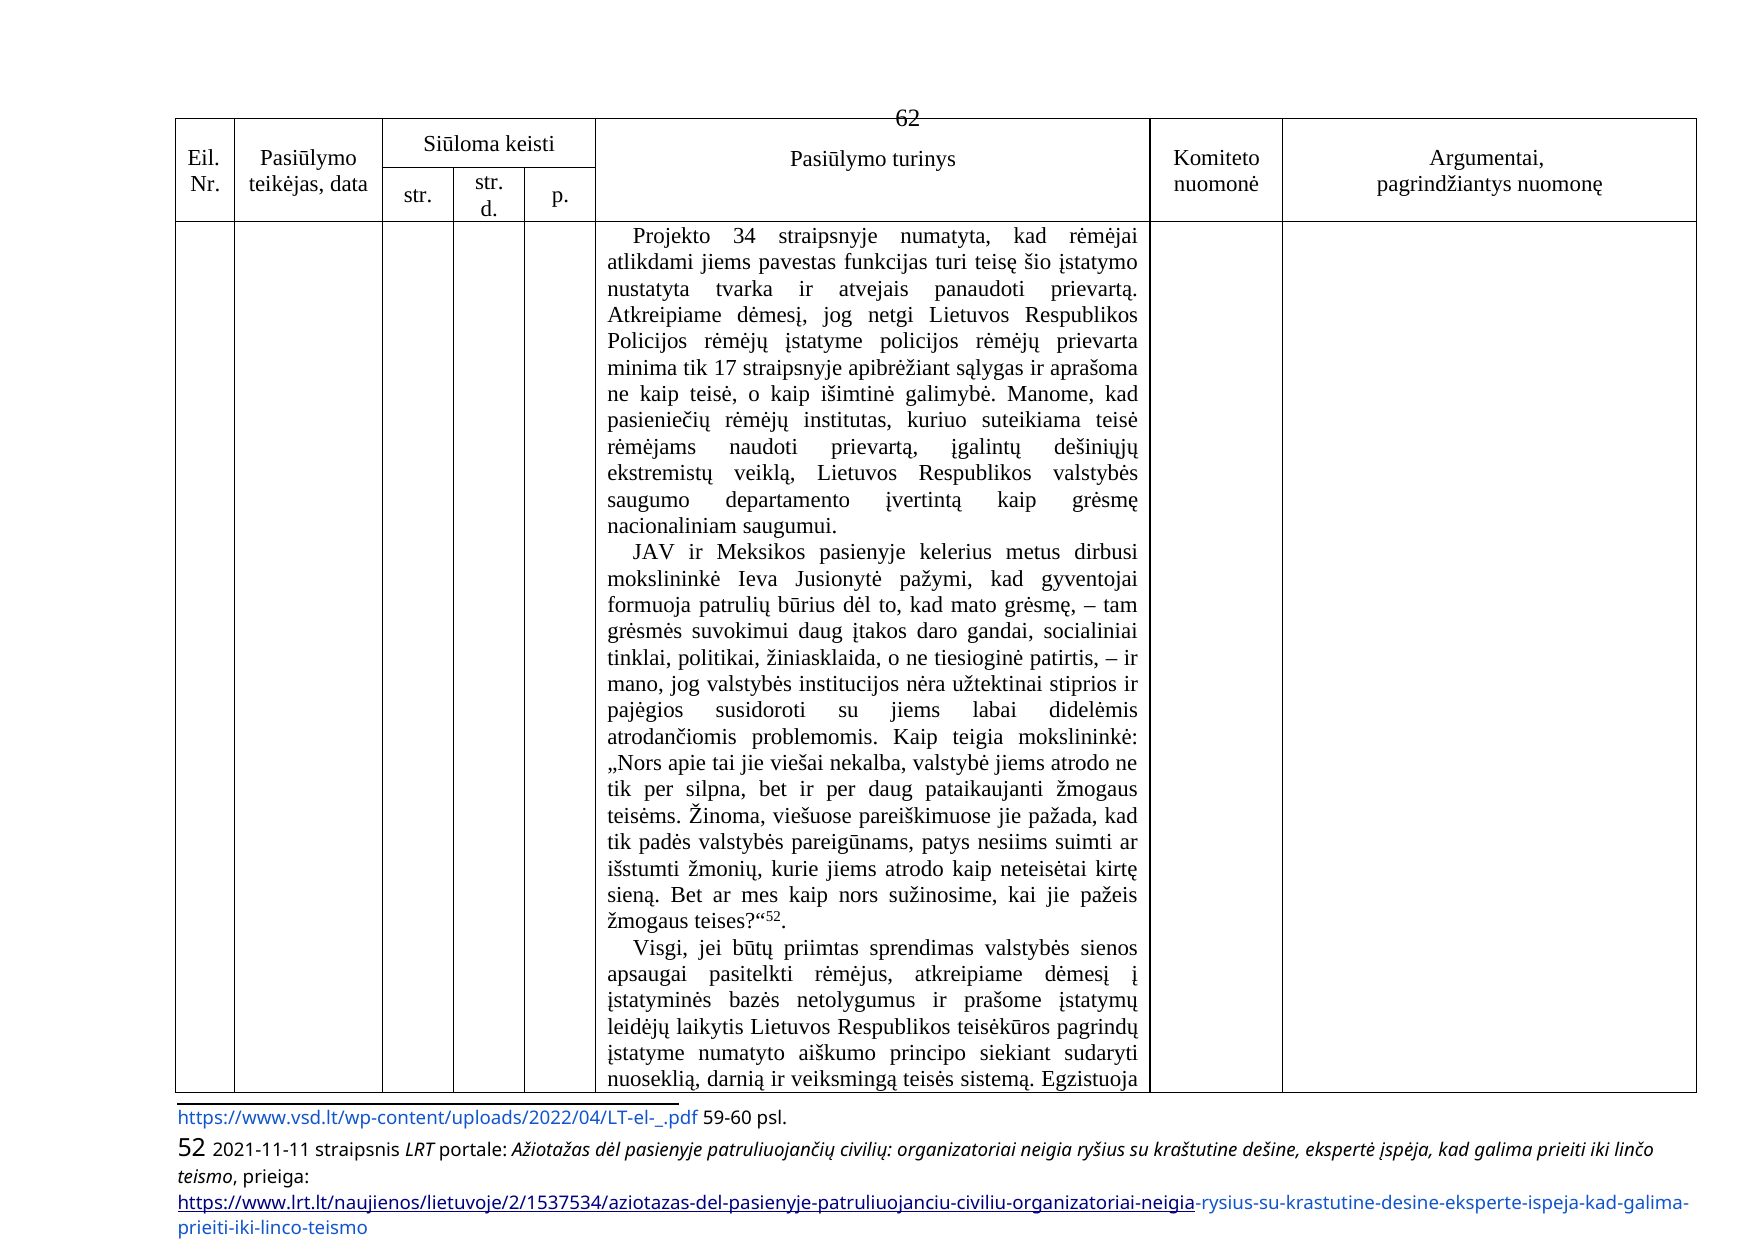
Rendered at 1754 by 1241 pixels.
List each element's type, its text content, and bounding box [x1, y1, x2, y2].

table_header Argumentai, pagrindžiantys nuomonę [1283, 119, 1696, 221]
table_cell [383, 222, 453, 1092]
table_cell [525, 222, 595, 1092]
table_cell [454, 222, 524, 1092]
table_cell str. [383, 168, 453, 221]
table_cell [1151, 222, 1282, 1092]
table_header Siūloma keisti [383, 119, 595, 167]
table_cell VšĮ „Sienos Grupė“, teikianti humanitarinę pagalbą pasienyje ir vykdanti nepriklausomą migracijos politikos bei jos įgyvendinimo stebėseną, susipažino su Lietuvos Respublikos Valstybės sienos ir jos apsaugos įstatymo Nr. VIII-1666 I ir III skyrių, 4, 10, 16, 18, 23, 26 straipsnių pakeitimo ir Įstatymo papildymo 23(1) straipsniu ir nauju IX skyriumi įstatymo projektu (toliau – Projektas) ir teikia pastabas dėl siūlomų pakeitimų. Atsižvelgdami į vėliausią Europos Žmogaus Teisių Teismo (toliau – EŽTT) jurisprudenciją (2023 m. vasario 2 d. Howais prieš Vengriją), taip pat į 2022 m. birželio 30 d. Europos Sąjungos Teisingumo Teismo (toliau – ESTT) sprendimą bei kitus tarptautinius teisės aktus, 2021 m. gegužės 12 d. Jungtinių Tautų Žmogaus teisių komiteto išvadą, Seimo kontrolierės komentarą, Lietuvos Raudonojo Kryžiaus pastabas, Jungtinių Tautų vyriausiojo pabėgėlių komisaro atstovybės Šiaurės ir Baltijos šalims vertinimą, atkreipiame dėmesį, kad Projektu siūlomos pataisos paskelbus valstybės lygio ekstremaliąją situaciją dėl vadinamojo masinio užsieniečių antplūdžio neįleisti užsieniečių, ketinančių kirsti ar kirtusių valstybės sieną tam nenustatytose vietose arba tam nustatytose vietose, tačiau pažeidusių valstybės sienos kirtimo tvarką, nėra suderinamos su tarptautiniais Lietuvos Respublikos įsipareigojimais ir Europos Sąjungos teise. Atkreipiame dėmesį, kad pataisos taip pat neatitinka Lietuvos Respublikos teisėkūros principų. Minėtu Projektu siūloma įtvirtinti ir Valstybės sienos apsaugos tarnybos rėmėjų institutą. Lietuvos Respublikos teisės aktuose atskiru įstatymu reglamentuojama policijos rėmėjų veikla, aiškiai apibrėžianti rėmėjų teises ir pareigas. Siekiant nuoseklaus teisinio reguliavimo, skatiname išbraukti Valstybės sienos apsaugos tarnybos rėmėjų institutą iš Lietuvos Respublikos Valstybės sienos ir jos apsaugos įstatymo. Projekte numatyta, kad paskelbus valstybės lygio ekstremaliąją situaciją, būtų ribojamas patekimas į pasienio ruožą, išskyrus tuos atvejus, kai asmenims suteikiami Valstybės sienos apsaugos tarnybos leidimai. Atkreipiame dėmesį, kad nepaisant to, jog tam tikros grupės turi prieigą pasienyje, Projektu nėra numatytos nevyriausybinių organizacijų, teikiančių humanitarinę pagalbą bei vykdančių žmogaus teisių stebėseną prieigos galimybės. Dėl Projekto 2 straipsnio 4 straipsnio pakeitimo Dėl atitikmens Lietuvos Respublikos teisėkūros pagrindų įstatymui Teisės akto projekte nurodoma, kad paskelbus valstybės lygio ekstremaliąją situaciją dėl masinio užsieniečių antplūdžio ir siekiant užtikrinti Lietuvos Respublikos nacionalinį saugumą ir viešąją tvarką, Vyriausybė jos sudarytos Nacionalinio saugumo komisijos pasiūlymu gali priimti sprendimą, kad užsieniečiai, ketinantys kirsti ar kirtę valstybės sieną tam nenustatytose vietose arba tam nustatytose vietose, tačiau pažeidę valstybės sienos kirtimo tvarką, į Lietuvos Respublikos teritoriją neįleidžiami (ši nuostata taikoma individualiai kiekvienam minėtam užsieniečiui ir ji netaikoma, kai siekiama užtikrinti užsieniečių, besitraukiančių nuo karinės agresijos ar persekiojimo, patekimą į Lietuvos Respublikos teritoriją arba užsieniečių patekimą į Lietuvos Respublikos teritoriją humanitariniais tikslais). Pažymime, kad Lietuvos Respublikos teisėkūros pagrindų įstatymo 14 straipsnio 1 dalis numato, kad teisės aktų projektai rengiami laikantis bendrinės lietuvių kalbos normų ir teisės terminijos. To paties Įstatymo 3 straipsnio 2 dalies 6 punkte įtvirtinta nuostata, kad teisėkūroje vadovaujamasi aiškumo, reiškiančiu, kad teisės aktuose nustatytas teisinis reguliavimas turi būti logiškas, nuoseklus, glaustas, suprantamas, tikslus, aiškus ir nedviprasmiškas principu. Projekto 4 straipsnyje vartojama masinio užsieniečių antplūdžio sąvoka yra netiksli, neaiški ir neapibrėžta. Nenurodyta, kas yra masinis užsieniečių antplūdis, nėra aišku, kokios aplinkybės leidžia skelbti valstybės lygio ekstremaliąją situaciją dėl masinio užsieniečių antplūdžio, nenumatytas registracijos mechanizmas, kuris leistų apibrėžti užsieniečių, ketinančių kirsti ar kirtusių valstybės sieną tam nenustatytose vietose arba tam nustatytose vietose, tačiau pažeidusių valstybės sienos kirtimo tvarką, skaičių. Masinio užsieniečių antplūdžio sąvokos neapibrėžtumas ir nenustatyti kiekybiniai kriterijai lemia, kad toks terminas yra metafora, manipuliatyvi sąvoka, kuria neatsakingai kurstoma visuomenės baimė užsieniečių atžvilgiu. Masinio užsieniečių antplūdžio sąvoka neatitinka teisinės terminijos standartų. Neapibrėžti grėsmės nacionaliniam saugumui bei viešajai tvarkai vertinimo kriterijai, šių grėsmių nustatymo tvarka. ESTT byloje M. A., dalyvaujant Valstybės sienos apsaugos tarnybai (C-72/22 PPU), pasisakė, kad vien užsieniečio buvimo šalyje neteisėtumas savaime neįrodo pakankamai didelės grėsmės atitinkamos valstybės narės nacionaliniam saugumui ar viešajai tvarkai. Vadovaujantis Teismo išaiškinimu, atkreipiame dėmesį, kad Projekto tekste nenumatytos ir neapibrėžtos aplinkybės, kurių egzistavimas pagrįstų grėsmę valstybės nacionaliniam saugumui ar viešajai tvarkai. Nenumatyta, kuri institucija atliktų tokių grėsmių vertinimą. Projektu siekiama įstatymu įtvirtinti tai, ką ESTT minėtoje byloje jau įvertino kaip faktiškai atimamą galimybę pateikti tarptautinės apsaugos prašymą. Dėl galimybės veiksmingai pasinaudoti tarptautinės apsaugos suteikimo procedūra Projektu faktiškai yra atimama galimybė iš neteisėtai valstybės sieną kirtusio užsieniečio pateikti prieglobsčio prašymą. ESTT pasisakė, kad nepaprastosios padėties arba ekstremalios situacijos paskelbimas neatleidžia valstybės nuo pareigos užtikrinti prieigą prie prieglobsčio procedūros (C-72/22 PPU). Teisė į prieglobstį garantuojama Europos Sąjungos pagrindinių teisių chartijos 18 straipsnyje. 2013 m. birželio 26 d. Europos Parlamento ir Tarybos direktyvos 2013/32/ES dėl tarptautinės apsaugos suteikimo ir panaikinimo bendros tvarkos (toliau – Direktyva 2013/32) 7 straipsnio 1 dalyje numatyta, kad kiekvienas veiksnus suaugęs asmuo turi teisę prašyti tarptautinės apsaugos savo vardu. Direktyvos 2013/32 6 straipsnio 2 dalyje taip pat įtvirtinta valstybių narių pareiga užtikrinti, kad tarptautinės apsaugos paprašę asmenys turėtų veiksmingą galimybę prašymą pateikti kuo greičiau. Būtina siekti, kad prašymas būtų pateiktas, įregistruotas ir išnagrinėtas per Direktyvoje 2013/32 nustatytus terminus. Projekte numatyta, kad į Lietuvos Respublikos teritoriją neįleidžiamiems užsieniečiams turi būti atliktas pagalbos poreikio įvertinimas ir, esant pagalbos poreikiui, šiems užsieniečiams suteikiama reikalinga neatidėliotina medicinos ar humanitarinė pagalba, tačiau įstatymo vykdymas paliktas vykdomosios institucijos diskrecijai išimtinai, nenumatytas nepriklausomos stebėsenos institutas, nenumatytas individualių aplinkybių vertinimas, kodėl užsienietis kirto valstybės sieną. Projekte nurodoma, kad nuostata dėl neįleidimo į Lietuvos Respubliką taikoma individualiai kiekvienam minėtam užsieniečiui ir ji netaikoma, kai siekiama užtikrinti užsieniečių, besitraukiančių nuo karinės agresijos ar persekiojimo, patekimą į Lietuvos Respublikos teritoriją arba užsieniečių patekimą į Lietuvos Respublikos teritoriją humanitariniais tikslais. Lietuvos Respublikos Seimo kontrolierė Erika Leonaitė pastebėjo, kad: „Projekto esmė lieka tokia, kad instrumentalizuotos migracijos atveju gali būti taikomi apgręžimai arba taip vadinami atstūmimai, ir nors formuluotėse lyg ir įvardinta, kad tie apgręžimai taikomi labai individualizuotai, lieka pagrindinis klaustukas – ar išties VSAT turės pakankamai kompetencijų jau ant sienos įvertinti, ar asmuo bėga nuo persekiojimo, ar ne nuo persekiojimo“. Pasak Seimo kontrolierės, Valstybės sienos apsaugos tarnyba (VSAT) niekada neturėjo funkcijos vertinti prieglobsčio pagrįstumo ir šiuos sprendimus priima Migracijos departamentas, tuo metu ne visi atvejai pasienyje gali būti greitai identifikuojami, pvz., kaip Ukrainos karo pabėgėlių. Lietuvos Raudonojo Kryžiaus ir Jungtinių Tautų vyriausiojo pabėgėlių komisaro atstovybės Šiaurės ir Baltijos šalims atstovai taip pat neigiamai vertino minėtus pokyčius Lietuvos sistemoje. Siūlomi pakeitimai iš esmės yra nesuderinami su 2008 m. gruodžio 16 d. Europos Parlamento ir Tarybos direktyva 2008/115/EB dėl bendrų nelegaliai esančių trečiųjų šalių piliečių grąžinimo standartų ir tvarkos valstybėse narėse (toliau – Direktyva 2008/115) ir Direktyvos 2008/115 4 straipsnio 4 dalies b punktu, kuriuo įtvirtintas negrąžinimo principas. Galimybę naudotis prieglobsčio procedūra valstybės narės privalo užtikrinti tiek pagal Direktyvą 2013/32, tiek pagal Direktyvą 2008/115. Atkreipiame dėmesį į tai, kad byloje 2023 m. vasario 2 d. Howais prieš Vengriją, EŽTT vertino tarptautinių organizacijų išvadas dėl teisinio reguliavimo Vengrijoje. Jungtinių Tautų Žmogaus teisių komitetas darė išvadą, kad Vengrijos teisinė sistema nesuteikia visiškos apsaugos nuo negrąžinimo. Komitetas atkreipė dėmesį į 2016 m. birželio mėn. pirmą kartą priimtą įstatymą, pagal kurį Vengrijos policija gali apgręžti visus, kurie neteisėtai kerta valstybės sieną ir į dekretą Nr. 191/2015, kuriuo Serbija paskelbta saugia trečiąja šalimi. Pažymėtina ir tai, kad komitetas vertino pranešimus apie be atrankos vykdomus apgręžimus, kolektyvinį ir smurtinį išsiuntimą, kurį, kaip teigiama, lydėjo smarkus mušimas, policijos šunų atakos ir šaudymas guminėmis kulkomis, dėl kurio buvo sunkiai sužeistas ir bent vienu atveju mirė prieglobsčio prašytojas. Nepaisant to, kad minėtu Projektu numatoma, kad nuostata dėl neįleidimo į Lietuvos Respubliką taikoma individualiai, nepriklausomos stebėsenos trūkumas lemia, kad Lietuvos Respublikoje prieglobsčio prašytojai susidurs su minėtame EŽTT sprendime vertintomis rizikomis. 2021 m. Jungtinių Tautų Žmogaus teisių komitetas paskelbė išsamią ataskaitą apie apgręžimų įtaką žmogaus teisių pažeidimams. Ataskaitoje nurodoma, kad gyvybių praradimas prie tarptautinių sienų yra tragiška pasekmė to, kad valstybės, bandydamos kontroliuoti migraciją, vis dažniau pasikliauja militarizacija, ekstrateritorine sienų kontrole ir atgrasymo priemonėmis. Valstybės aplaidumas, dėl kurio migrantams atimama galimybė gauti medicininę pagalbą, vandens, maisto ir pagrindinių išgyvenimo priemonių, gali prilygti kankinimui ir tapti grėsme teisei į gyvybę. Vėlavimas ieškoti ir gelbėti nelaimės ištiktus migrantus sausumoje ir jūroje, taip pat nustatyti saugius išlaipinimo uostus taip pat gali būti laikomas kankinimu ar netinkamu elgesiu ir kelti grėsmę teisei į gyvybę. Primename, kad šių metų sausio mėnesį, VšĮ „Sienos grupė” skelbė apie pirmąją migranto mirtį Lietuvos pasienyje. Informaciją, kad rugpjūčio mėnesį buvo rastas Šri Lankos piliečio kūnas patvirtino Lietuvos Respublikos prokuratūra. Atsižvelgiant į aukščiau išdėstytus argumentus, konstatuotina, kad Projekto straipsnis turi esminių trūkumų dėl teisinio aiškumo, nėra apibrėžta masinio antplūdžio sąvoka. Neįtvirtinus tokių saugiklių kaip nepriklausomų stebėtojų institutas ir užsieniečių registracijos mechanizmas, nematome galimybės užtikrinti, kad Projektu siekiama įtvirtinti nuostata neįleisti asmenų į Lietuvos Respubliką, galėtų būti įgyvendinta nepažeidžiant aukščiau išvardintų tarptautinės teisės aktų, t.y. sudarant užsieniečiams tinkamas sąlygas pateikti prieglobsčio prašymą bei gauti humanitarinę ir medicininę pagalbą. Siūlome išbraukti 4 straipsnio pakeitimus iš Projekto. Dėl Projekto 4 straipsnio III skyriaus pakeitimo 10 punkto Projekte siūloma paskelbus valstybės lygio ekstremaliąją situaciją, apriboti patekimą į pasienio ruožą, išskyrus tuos atvejus, kai asmenims suteikiami Valstybės sienos apsaugos tarnybos leidimai. Projekte nenumatytos nevyriausybinių organizacijų, teikiančių humanitarinę pagalbą bei vykdančių žmogaus teisių stebėseną prieigos galimybės. Norėdami užpildyti šią spragą ir atsižvelgdami į humanitarinės pagalbos poreikį, siūlome praplėsti 10 punktą įtraukiant asmenis priklausančius nevyriausybinėms organizacijomis, kurių veikos įstatuose numatyta teikti humanitarinę pagalbą bei organizacijoms, vykdančioms nepriklausomą žmogaus teisių stebėseną bei organizacijoms, kurios teikia patarimus ir konsultuoja prieglobsčio prašytojus. Direktyvos 2013/32 8 straipsnio 2 dalis įpareigoja valstybes nares užtikrinti, kad prašytojams patariančios ir juos konsultuojančios organizacijos ir asmenys turėtų veiksmingą galimybę susitikti su prašytojais, esančiais sienos perėjimo punktuose, įskaitant tranzito zonas, prie išorės sienų. Pažymėtina, kad esant dideliam asmenų, siekiančių pateikti prieglobsčio prašymą Lietuvoje skaičiui, nevyriausybinės organizacijos padeda valstybei įgyvendinti tarptautinės apsaugos tikslus. Į VŠĮ „Sienos grupę“ 2022 m. liepos - gruodžio mėnesiais kreipėsi 231 tarptautinės apsaugos prašytojas, iš kurių 106 pasienyje buvo suteikta gyvybiškai svarbi humanitarinė pagalba. Šiam poreikiui neslopstant, matome išplėstos prieigos pasienyje būtinumą. Dėl Projekto 10 straipsnio. Įstatymo papildymas nauju IX skyriumi „Rėmėjų veiklos teisiniai pagrindai“ Nepritariame tokio straipsnio atsiradimui, nes esame įsitikinę, jog Valstybės sienos apsaugos funkcijų vykdymas yra atsakinga užduotis, jos vykdymas gali apimti fizinį smurtą ir prievartą, todėl sienos apsaugą turi atlikti tik profesionaliai tam pasirengę asmenys, o ne individualių paskatų vedami civiliai savanoriai. Šiuo įstatymo papildymu yra siūloma leisti pasieniečiams pasitelkti rėmėjus, kurie padėtų vykdyti sienos apsaugą. Jeilio universiteto profesorius Timothy D. Snyder savo mokslo populiarinimo knygoje „Apie tironiją: dvidešimt pamokų iš dvidešimtojo amžiaus“ atkreipia pasaulio dėmesį į karinės galios suteikimą civiliams. Ypatingą grėsmę, autoriaus nuomone, kelia civilinės organizacijos (neretai sukarintos), persimaišančios su oficialia kariuomene bei policija. Siūlome šių pakeitimų kontekste atsižvelgti į 2022 m. parengtą Lietuvos Respublikos valstybės saugumo departamento grėsmių nacionaliniam saugumui pateiktą vertinimą. Departamento išvadose teigiama, kad 2021 m. dešinieji ekstremistai bandė pasinaudoti migrantų krize. Kelios iniciatyvos organizuoti patruliavimą pasienyje nutrūko pradinėse stadijose. Jas surengti planavę asmenys ketino ieškoti sieną kirtusių asmenų ir prieš juos naudoti smurtą. Taip pat kai kurių Europos valstybių dešiniųjų ekstremistų naudojamuose informaciniuose ištekliuose paskelbti raginimai vykti į Lietuvos ir Baltarusijos pasienį. Lietuvos dešiniųjų ekstremistų diskusijų grupėse yra platinamos savadarbių ginklų ir sprogmenų gamybos instrukcijos, kovos menų bei karo taktikos literatūra ir didelio masto teroro aktus įvykdžiusių dešiniųjų ekstremistų manifestai. Tokios tendencijos rodo, kad dešiniųjų ekstremistų veikla išlieka rizikos veiksniu valstybės saugumui, ir neatmestina, kad artimoje perspektyvoje bus bandymų surengti teroro aktą prieš tautines ir religines mažumas, pabėgėlius, žmogaus teisių srityje veiklą vykdančius valstybės tarnautojus ar visuomenininkus. Projekto 34 straipsnyje numatyta, kad rėmėjai atlikdami jiems pavestas funkcijas turi teisę šio įstatymo nustatyta tvarka ir atvejais panaudoti prievartą. Atkreipiame dėmesį, jog netgi Lietuvos Respublikos Policijos rėmėjų įstatyme policijos rėmėjų prievarta minima tik 17 straipsnyje apibrėžiant sąlygas ir aprašoma ne kaip teisė, o kaip išimtinė galimybė. Manome, kad pasieniečių rėmėjų institutas, kuriuo suteikiama teisė rėmėjams naudoti prievartą, įgalintų dešiniųjų ekstremistų veiklą, Lietuvos Respublikos valstybės saugumo departamento įvertintą kaip grėsmę nacionaliniam saugumui. JAV ir Meksikos pasienyje kelerius metus dirbusi mokslininkė Ieva Jusionytė pažymi, kad gyventojai formuoja patrulių būrius dėl to, kad mato grėsmę, – tam grėsmės suvokimui daug įtakos daro gandai, socialiniai tinklai, politikai, žiniasklaida, o ne tiesioginė patirtis, – ir mano, jog valstybės institucijos nėra užtektinai stiprios ir pajėgios susidoroti su jiems labai didelėmis atrodančiomis problemomis. Kaip teigia mokslininkė: „Nors apie tai jie viešai nekalba, valstybė jiems atrodo ne tik per silpna, bet ir per daug pataikaujanti žmogaus teisėms. Žinoma, viešuose pareiškimuose jie pažada, kad tik padės valstybės pareigūnams, patys nesiims suimti ar išstumti žmonių, kurie jiems atrodo kaip neteisėtai kirtę sieną. Bet ar mes kaip nors sužinosime, kai jie pažeis žmogaus teises?“. Visgi, jei būtų priimtas sprendimas valstybės sienos apsaugai pasitelkti rėmėjus, atkreipiame dėmesį į įstatyminės bazės netolygumus ir prašome įstatymų leidėjų laikytis Lietuvos Respublikos teisėkūros pagrindų įstatyme numatyto aiškumo principo siekiant sudaryti nuoseklią, darnią ir veiksmingą teisės sistemą. Egzistuoja atskiras Lietuvos Respublikos Policijos rėmėjų įstatymas, išsamiai nustatantis policijos rėmėjų veiklos teisinius pagrindus, jų teises, pareigas, socialines garantijas ir atsakomybę. Laikantis nuoseklumo, manome, jog būtų tikslinga tai pačiai Vidaus reikalų sistemai priklausančių struktūrų teisinį reglamentavimą suvienodinti ir priimti atskirą Lietuvos Respublikos Valstybės sienos apsaugos rėmėjų įstatymą. [596, 222, 1149, 1092]
table_header Eil. Nr. [176, 119, 234, 221]
table_cell p. [525, 168, 595, 221]
table_cell str. d. [454, 168, 524, 221]
table_cell [235, 222, 382, 1092]
table_header Pasiūlymo turinys [596, 119, 1149, 221]
table_header Komiteto nuomonė [1151, 119, 1282, 221]
table_header Pasiūlymo teikėjas, data [235, 119, 382, 221]
table_cell [1283, 222, 1696, 1092]
table_cell [176, 222, 234, 1092]
